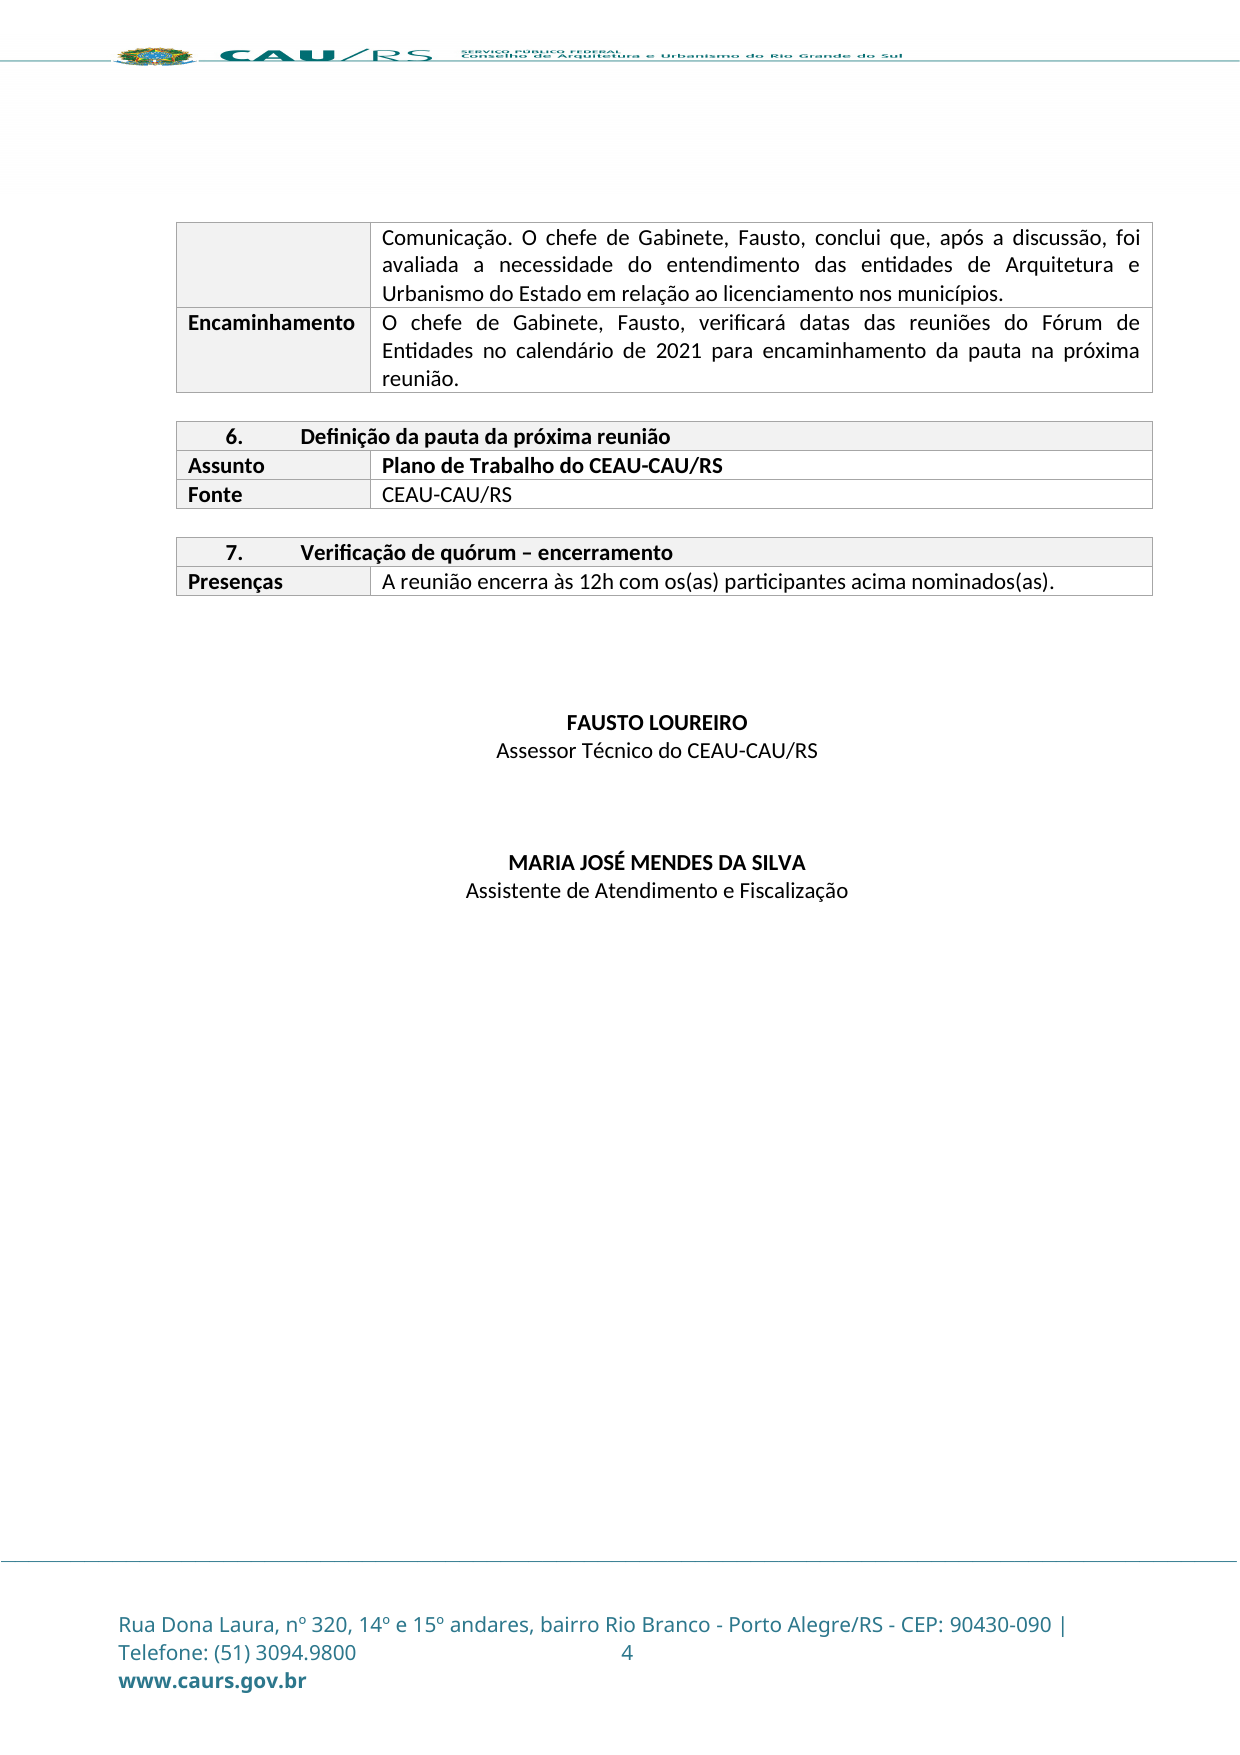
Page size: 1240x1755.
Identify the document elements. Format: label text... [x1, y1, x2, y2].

table_cell [177, 393, 1153, 421]
table_cell Encaminhamento [177, 308, 370, 392]
table_cell A reunião encerra às 12h com os(as) participantes acima nominados(as). [371, 567, 1152, 595]
table_cell MARIA JOSÉ MENDES DA SILVA Assistente de Atendimento e Fiscalização [177, 849, 1137, 913]
table_header FAUSTO LOUREIRO Assessor Técnico do CEAU-CAU/RS [177, 596, 1137, 764]
table_cell [177, 764, 1137, 820]
table_cell Assunto [177, 451, 370, 479]
table_cell O chefe de Gabinete, Fausto, verificará datas das reuniões do Fórum de Entidades no calendário de 2021 para encaminhamento da pauta na próxima reunião. [371, 308, 1152, 392]
table_cell [371, 509, 1153, 537]
table_cell Comunicação. O chefe de Gabinete, Fausto, conclui que, após a discussão, foi avaliada a necessidade do entendimento das entidades de Arquitetura e Urbanismo do Estado em relação ao licenciamento nos municípios. [371, 223, 1152, 307]
table_cell Presenças [177, 567, 370, 595]
table_cell Verificação de quórum – encerramento [177, 538, 1152, 566]
table_cell CEAU-CAU/RS [371, 480, 1152, 508]
table_cell Definição da pauta da próxima reunião [177, 422, 1152, 450]
table_cell Plano de Trabalho do CEAU-CAU/RS [371, 451, 1152, 479]
table_cell [177, 223, 370, 307]
table_cell [177, 509, 371, 537]
table_cell [177, 820, 1137, 848]
table_cell Fonte [177, 480, 370, 508]
